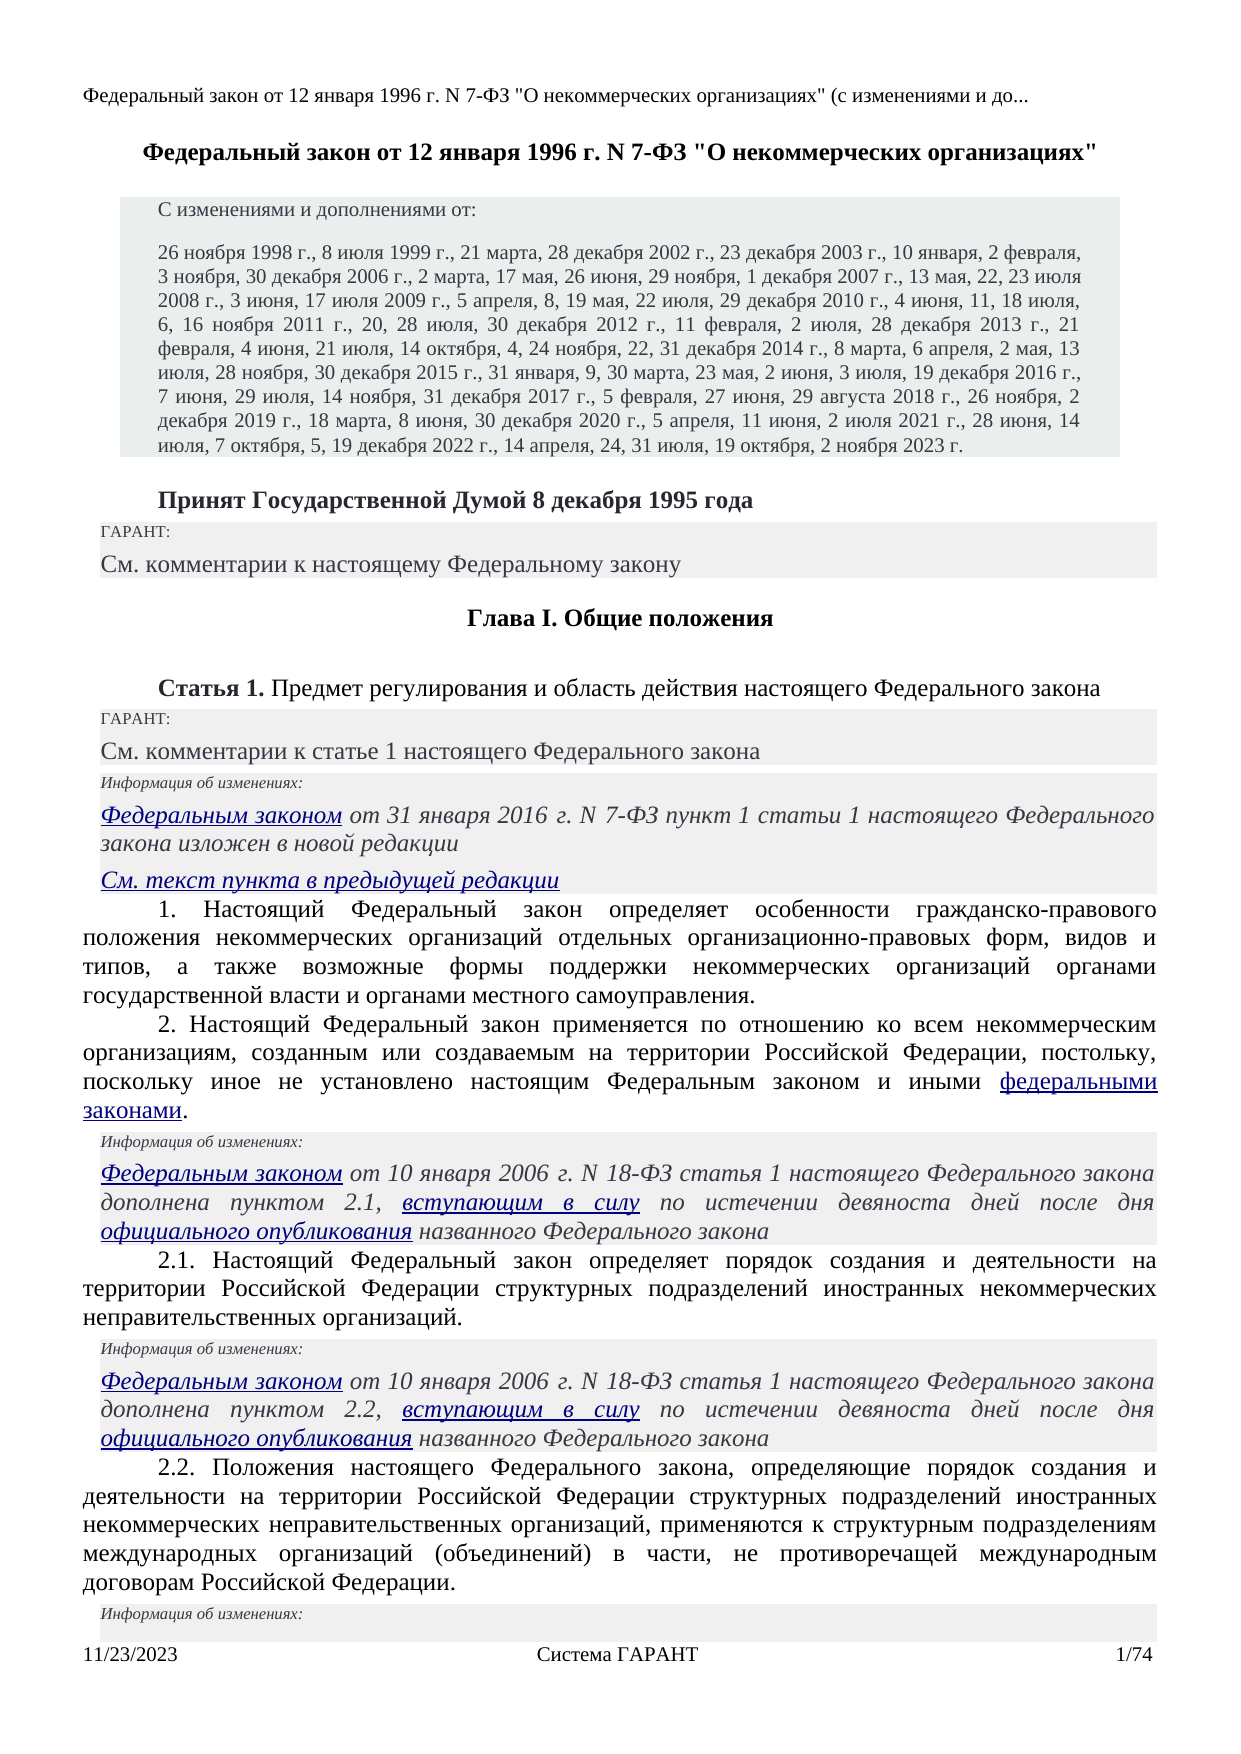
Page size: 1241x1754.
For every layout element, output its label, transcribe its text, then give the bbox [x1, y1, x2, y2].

text 2.2. Положения настоящего Федерального закона, определяющие порядок создания и деятельности на территории Российской Федерации структурных подразделений иностранных некоммерческих неправительственных организаций, применяются к структурным подразделениям международных организаций (объединений) в части, не противоречащей международным договорам Российской Федерации. [83, 1452, 1157, 1596]
text ГАРАНТ: [170, 709, 1157, 728]
text 2. Настоящий Федеральный закон применяется по отношению ко всем некоммерческим организациям, созданным или создаваемым на территории Российской Федерации, постольку, поскольку иное не установлено настоящим Федеральным законом и иными федеральными законами. [83, 1009, 1157, 1124]
text 26 ноября 1998 г., 8 июля 1999 г., 21 марта, 28 декабря 2002 г., 23 декабря 2003 г., 10 января, 2 февраля, 3 ноября, 30 декабря 2006 г., 2 марта, 17 мая, 26 июня, 29 ноября, 1 декабря 2007 г., 13 мая, 22, 23 июля 2008 г., 3 июня, 17 июля 2009 г., 5 апреля, 8, 19 мая, 22 июля, 29 декабря 2010 г., 4 июня, 11, 18 июля, 6, 16 ноября 2011 г., 20, 28 июля, 30 декабря 2012 г., 11 февраля, 2 июля, 28 декабря 2013 г., 21 февраля, 4 июня, 21 июля, 14 октября, 4, 24 ноября, 22, 31 декабря 2014 г., 8 марта, 6 апреля, 2 мая, 13 июля, 28 ноября, 30 декабря 2015 г., 31 января, 9, 30 марта, 23 мая, 2 июня, 3 июля, 19 декабря 2016 г., 7 июня, 29 июля, 14 ноября, 31 декабря 2017 г., 5 февраля, 27 июня, 29 августа 2018 г., 26 ноября, 2 декабря 2019 г., 18 марта, 8 июня, 30 декабря 2020 г., 5 апреля, 11 июня, 2 июля 2021 г., 28 июня, 14 июля, 7 октября, 5, 19 декабря 2022 г., 14 апреля, 24, 31 июля, 19 октября, 2 ноября 2023 г. [158, 432, 1082, 457]
text Информация об изменениях: [305, 1604, 1157, 1623]
text Принят Государственной Думой 8 декабря 1995 года [83, 485, 1157, 514]
text См. комментарии к статье 1 настоящего Федерального закона [761, 736, 1157, 765]
text Статья 1. Предмет регулирования и область действия настоящего Федерального закона [158, 673, 1157, 701]
text Информация об изменениях: [305, 1339, 1157, 1358]
text См. текст пункта в предыдущей редакции [562, 865, 1157, 894]
text Федеральным законом от 10 января 2006 г. N 18-ФЗ статья 1 настоящего Федерального закона дополнена пунктом 2.1, вступающим в силу по истечении девяноста дней после дня официального опубликования названного Федерального закона [772, 1216, 1157, 1245]
text Информация об изменениях: [305, 1132, 1157, 1151]
text Информация об изменениях: [305, 773, 1157, 792]
text Федеральным законом от 31 января 2016 г. N 7-ФЗ пункт 1 статьи 1 настоящего Федерального закона изложен в новой редакции [100, 828, 1157, 857]
text 2.1. Настоящий Федеральный закон определяет порядок создания и деятельности на территории Российской Федерации структурных подразделений иностранных некоммерческих неправительственных организаций. [83, 1245, 1157, 1331]
subtitle Глава I. Общие положения [83, 603, 1157, 631]
text С изменениями и дополнениями от: [477, 197, 1082, 221]
text См. комментарии к настоящему Федеральному закону [682, 549, 1157, 578]
text Федеральным законом от 10 января 2006 г. N 18-ФЗ статья 1 настоящего Федерального закона дополнена пунктом 2.2, вступающим в силу по истечении девяноста дней после дня официального опубликования названного Федерального закона [772, 1423, 1157, 1452]
subtitle Федеральный закон от 12 января 1996 г. N 7-ФЗ "О некоммерческих организациях" [83, 137, 1157, 166]
text 1. Настоящий Федеральный закон определяет особенности гражданско-правового положения некоммерческих организаций отдельных организационно-правовых форм, видов и типов, а также возможные формы поддержки некоммерческих организаций органами государственной власти и органами местного самоуправления. [83, 894, 1157, 1009]
text ГАРАНТ: [170, 522, 1157, 541]
